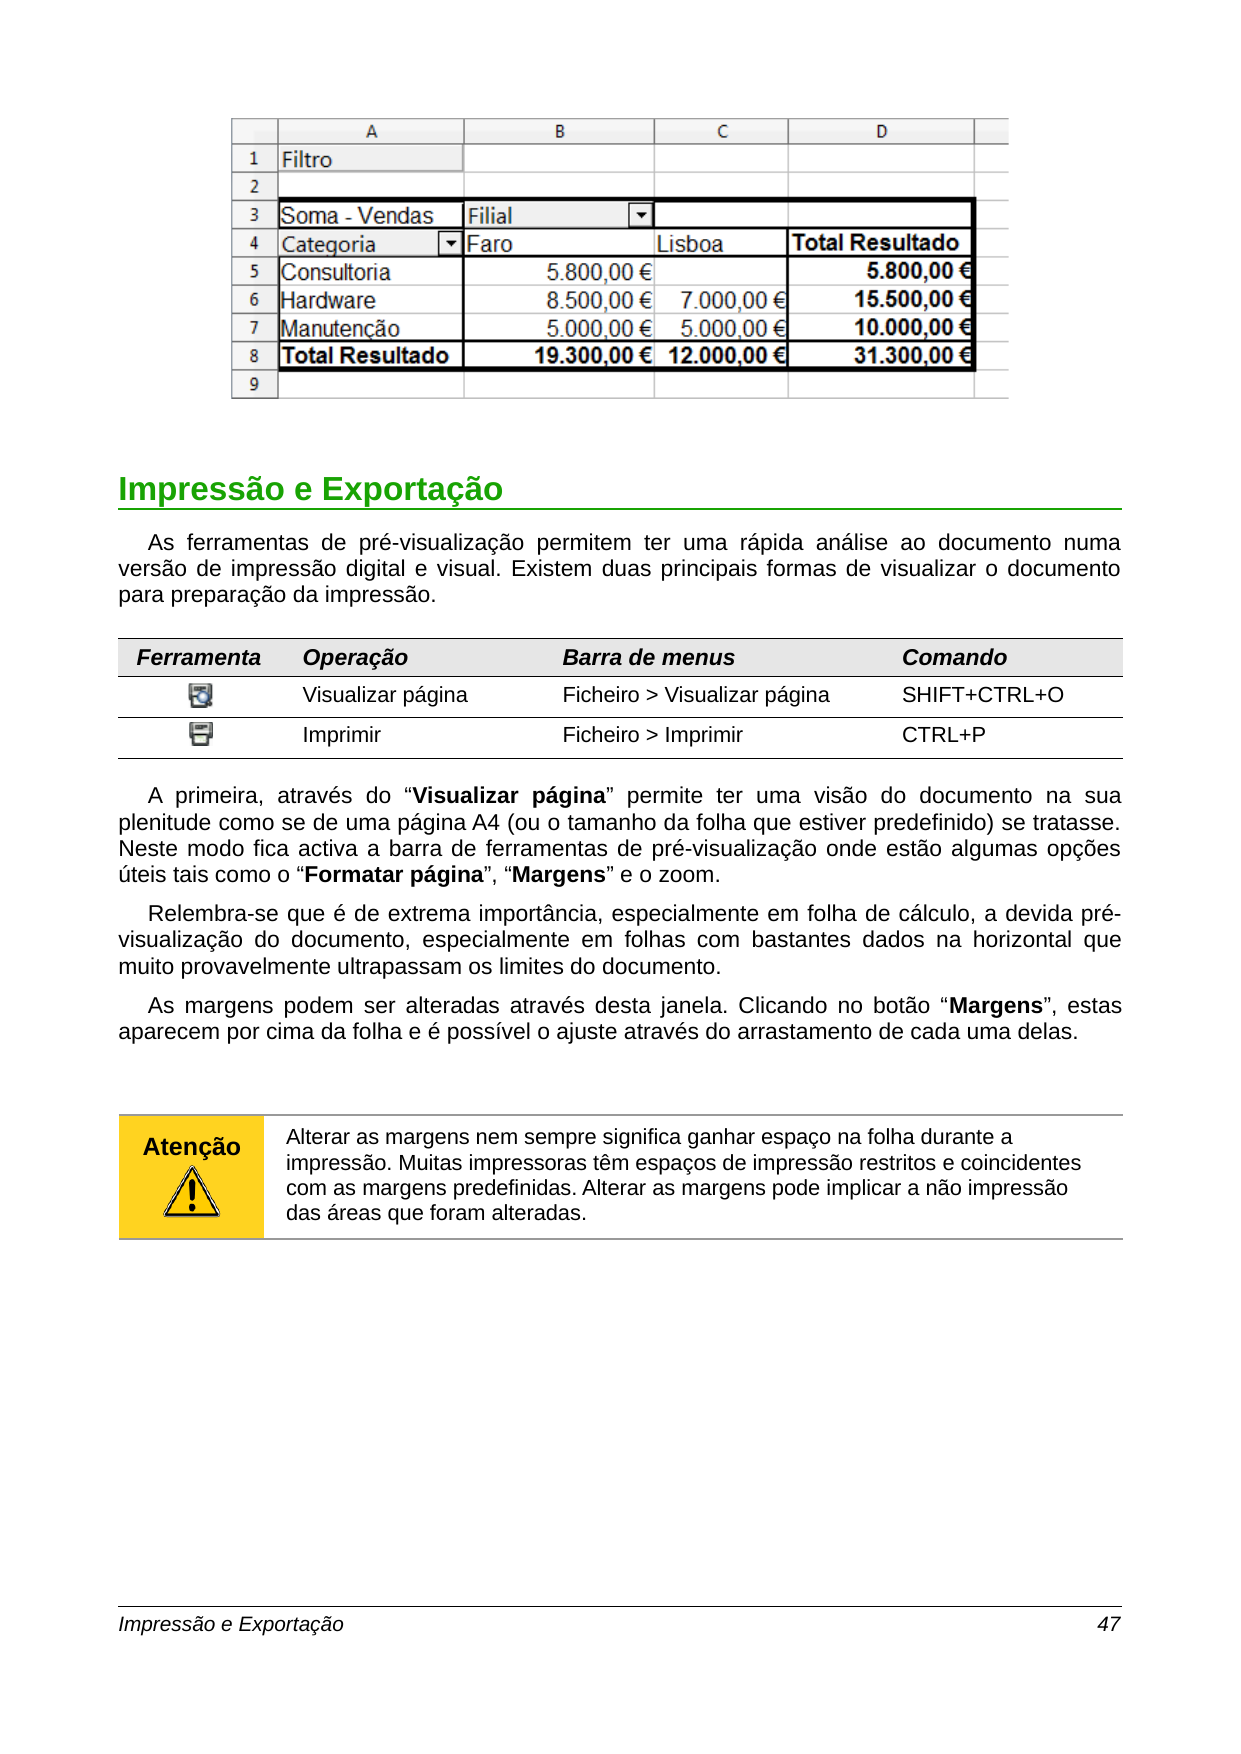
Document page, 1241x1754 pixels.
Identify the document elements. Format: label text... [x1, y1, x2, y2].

text Relembra-se que é de extrema importância, especialmente em folha de cálculo, a devida pré-visualização do documento, especialmente em folhas com bastantes dados na horizontal que muito provavelmente ultrapassam os limites do documento. [118, 900, 1122, 979]
picture [231, 118, 1009, 399]
table_header Comando [884, 639, 1123, 676]
table_header Operação [284, 639, 544, 676]
table_header Barra de menus [544, 639, 884, 676]
text A primeira, através do “Visualizar página” permite ter uma visão do documento na sua plenitude como se de uma página A4 (ou o tamanho da folha que estiver predefinido) se tratasse. Neste modo fica activa a barra de ferramentas de pré-visualização onde estão algumas opções úteis tais como o “Formatar página”, “Margens” e o zoom. [118, 782, 1122, 888]
table_cell Imprimir [284, 718, 544, 757]
table_cell Ficheiro > Imprimir [544, 718, 884, 757]
subtitle Impressão e Exportação [118, 469, 1122, 508]
table_header Ferramenta [118, 639, 284, 676]
picture [188, 683, 214, 708]
table_header Atenção [119, 1116, 264, 1238]
table_cell Ficheiro > Visualizar página [544, 677, 884, 717]
text As ferramentas de pré-visualização permitem ter uma rápida análise ao documento numa versão de impressão digital e visual. Existem duas principais formas de visualizar o documento para preparação da impressão. [118, 528, 1122, 608]
table_header Alterar as margens nem sempre significa ganhar espaço na folha durante a impressão. Muitas impressoras têm espaços de impressão restritos e coincidentes com as margens predefinidas. Alterar as margens pode implicar a não impressão das áreas que foram alteradas. [264, 1116, 1122, 1238]
text As margens podem ser alteradas através desta janela. Clicando no botão “Margens”, estas aparecem por cima da folha e é possível o ajuste através do arrastamento de cada uma delas. [118, 992, 1122, 1044]
table_cell [118, 723, 284, 757]
table_cell CTRL+P [884, 718, 1123, 757]
table_cell [118, 718, 284, 722]
table_cell [118, 677, 284, 717]
picture [159, 1161, 224, 1221]
picture [189, 722, 213, 746]
table_cell SHIFT+CTRL+O [884, 677, 1123, 717]
table_cell Visualizar página [284, 677, 544, 717]
